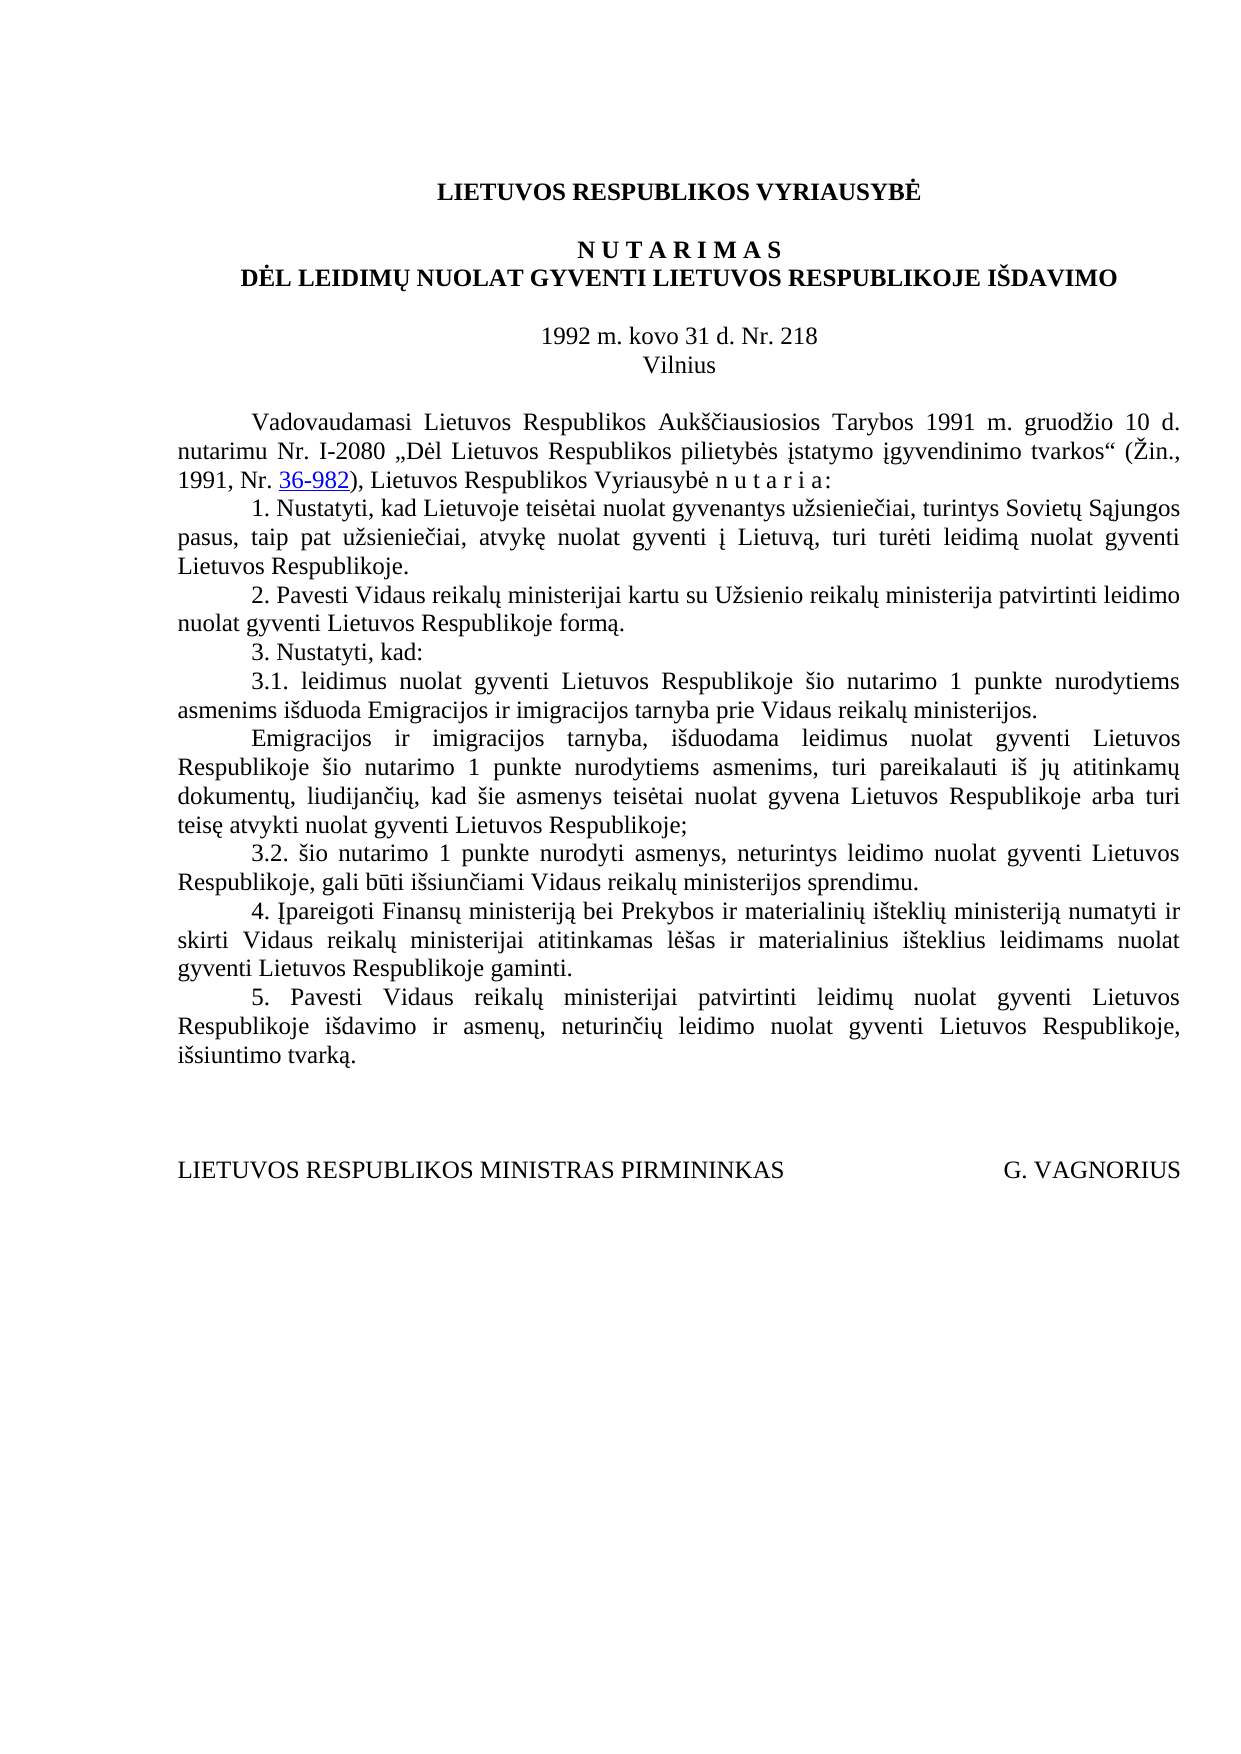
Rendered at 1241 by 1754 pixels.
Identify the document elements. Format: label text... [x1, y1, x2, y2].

text 3. Nustatyti, kad: [177, 637, 1181, 666]
text 1992 m. kovo 31 d. Nr. 218 [177, 321, 1181, 350]
text 1. Nustatyti, kad Lietuvoje teisėtai nuolat gyvenantys užsieniečiai, turintys Sovietų Sąjungos pasus, taip pat užsieniečiai, atvykę nuolat gyventi į Lietuvą, turi turėti leidimą nuolat gyventi Lietuvos Respublikoje. [177, 493, 1181, 580]
text Vadovaudamasi Lietuvos Respublikos Aukščiausiosios Tarybos 1991 m. gruodžio 10 d. nutarimu Nr. I-2080 „Dėl Lietuvos Respublikos pilietybės įstatymo įgyvendinimo tvarkos“ (Žin., 1991, Nr. 36-982), Lietuvos Respublikos Vyriausybė nutaria: [177, 407, 1181, 493]
text 2. Pavesti Vidaus reikalų ministerijai kartu su Užsienio reikalų ministerija patvirtinti leidimo nuolat gyventi Lietuvos Respublikoje formą. [177, 580, 1181, 637]
text DĖL LEIDIMŲ NUOLAT GYVENTI LIETUVOS RESPUBLIKOJE IŠDAVIMO [177, 263, 1181, 292]
text N U T A R I M A S [177, 235, 1181, 263]
text Emigracijos ir imigracijos tarnyba, išduodama leidimus nuolat gyventi Lietuvos Respublikoje šio nutarimo 1 punkte nurodytiems asmenims, turi pareikalauti iš jų atitinkamų dokumentų, liudijančių, kad šie asmenys teisėtai nuolat gyvena Lietuvos Respublikoje arba turi teisę atvykti nuolat gyventi Lietuvos Respublikoje; [177, 723, 1181, 838]
text Vilnius [177, 350, 1181, 378]
text LIETUVOS RESPUBLIKOS MINISTRAS PIRMININKAS G. VAGNORIUS [177, 1155, 1181, 1183]
text 3.1. leidimus nuolat gyventi Lietuvos Respublikoje šio nutarimo 1 punkte nurodytiems asmenims išduoda Emigracijos ir imigracijos tarnyba prie Vidaus reikalų ministerijos. [177, 666, 1181, 723]
text 4. Įpareigoti Finansų ministeriją bei Prekybos ir materialinių išteklių ministeriją numatyti ir skirti Vidaus reikalų ministerijai atitinkamas lėšas ir materialinius išteklius leidimams nuolat gyventi Lietuvos Respublikoje gaminti. [177, 896, 1181, 982]
text 3.2. šio nutarimo 1 punkte nurodyti asmenys, neturintys leidimo nuolat gyventi Lietuvos Respublikoje, gali būti išsiunčiami Vidaus reikalų ministerijos sprendimu. [177, 838, 1181, 896]
text 5. Pavesti Vidaus reikalų ministerijai patvirtinti leidimų nuolat gyventi Lietuvos Respublikoje išdavimo ir asmenų, neturinčių leidimo nuolat gyventi Lietuvos Respublikoje, išsiuntimo tvarką. [177, 982, 1181, 1068]
text LIETUVOS RESPUBLIKOS VYRIAUSYBĖ [177, 177, 1181, 206]
